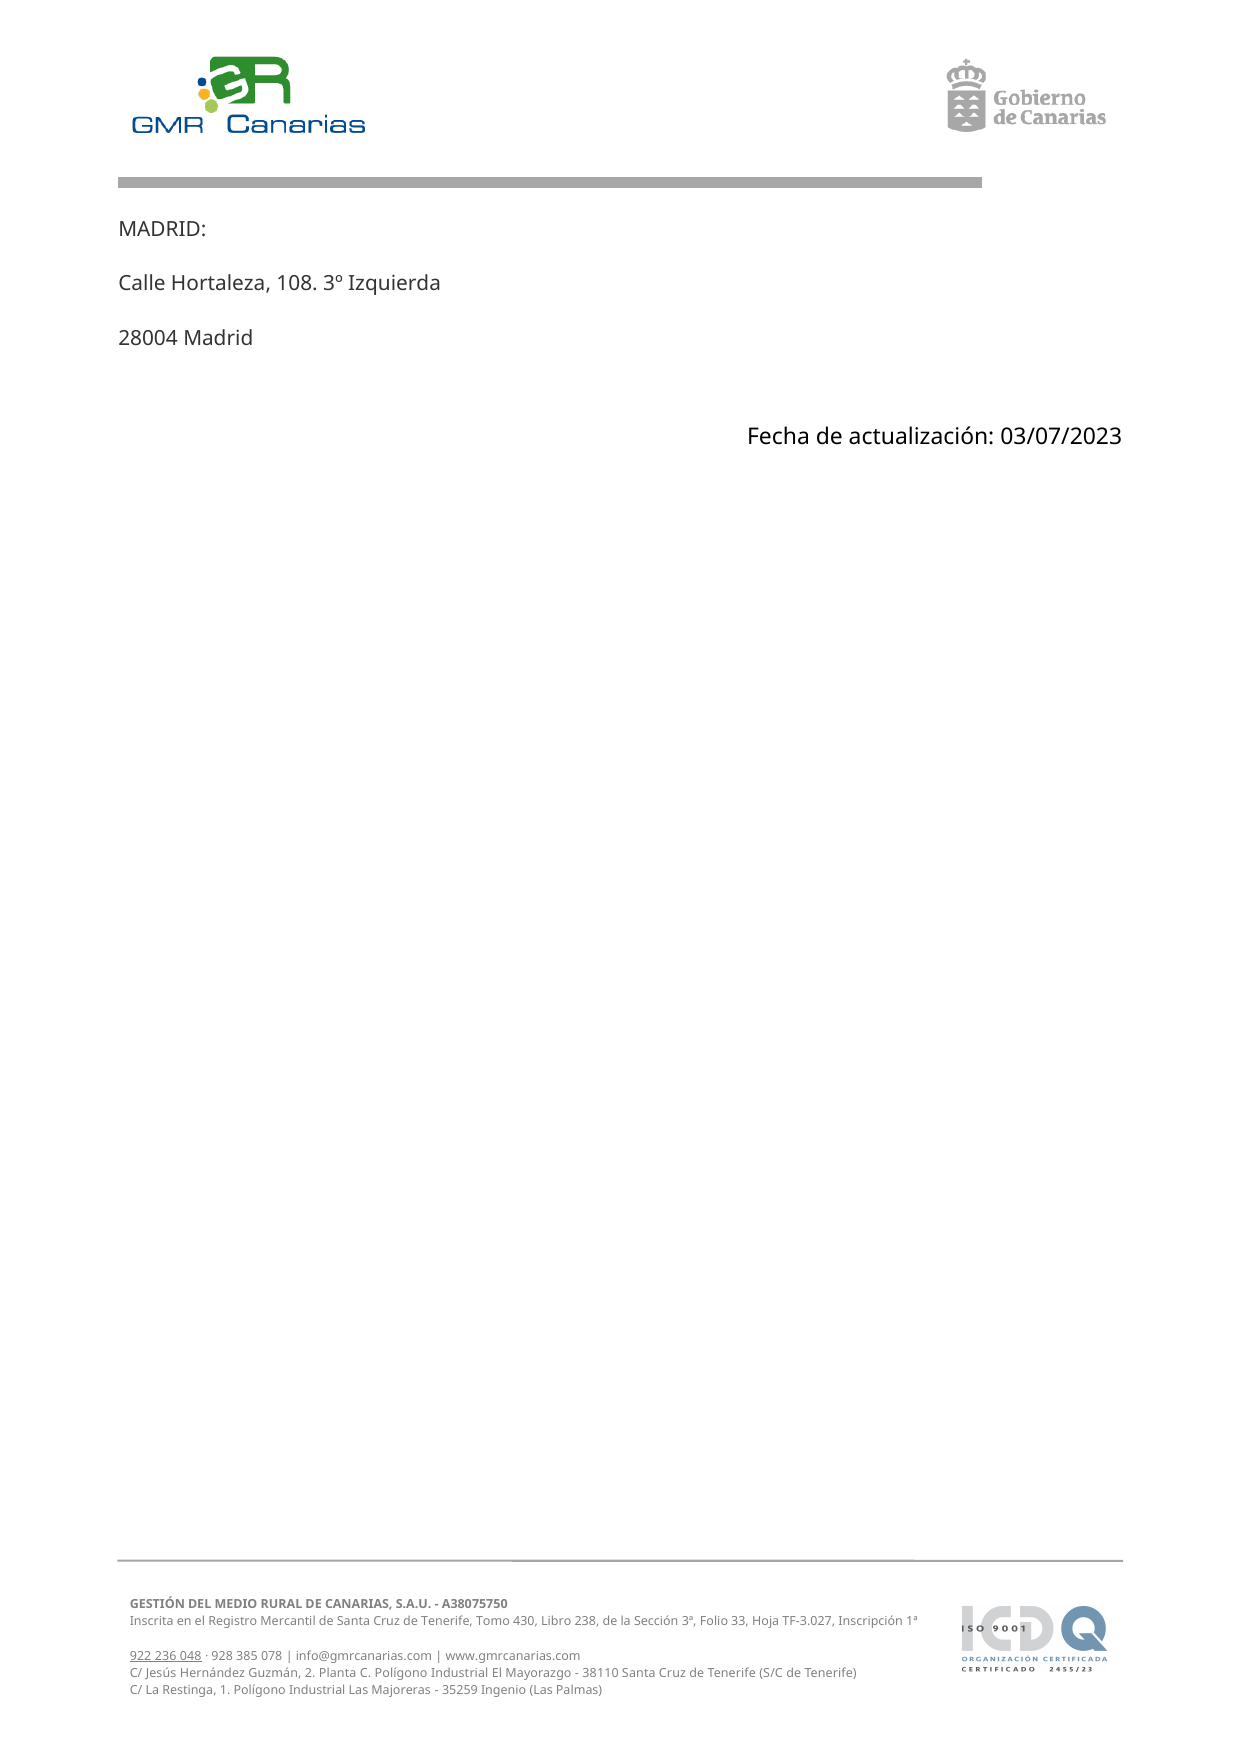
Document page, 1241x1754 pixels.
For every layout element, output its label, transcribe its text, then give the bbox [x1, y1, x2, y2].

text Fecha de actualización: 03/07/2023 [118, 420, 1122, 451]
text Calle Hortaleza, 108. 3º Izquierda [118, 268, 1122, 297]
text MADRID: [118, 214, 1122, 242]
text 28004 Madrid [118, 323, 1122, 351]
